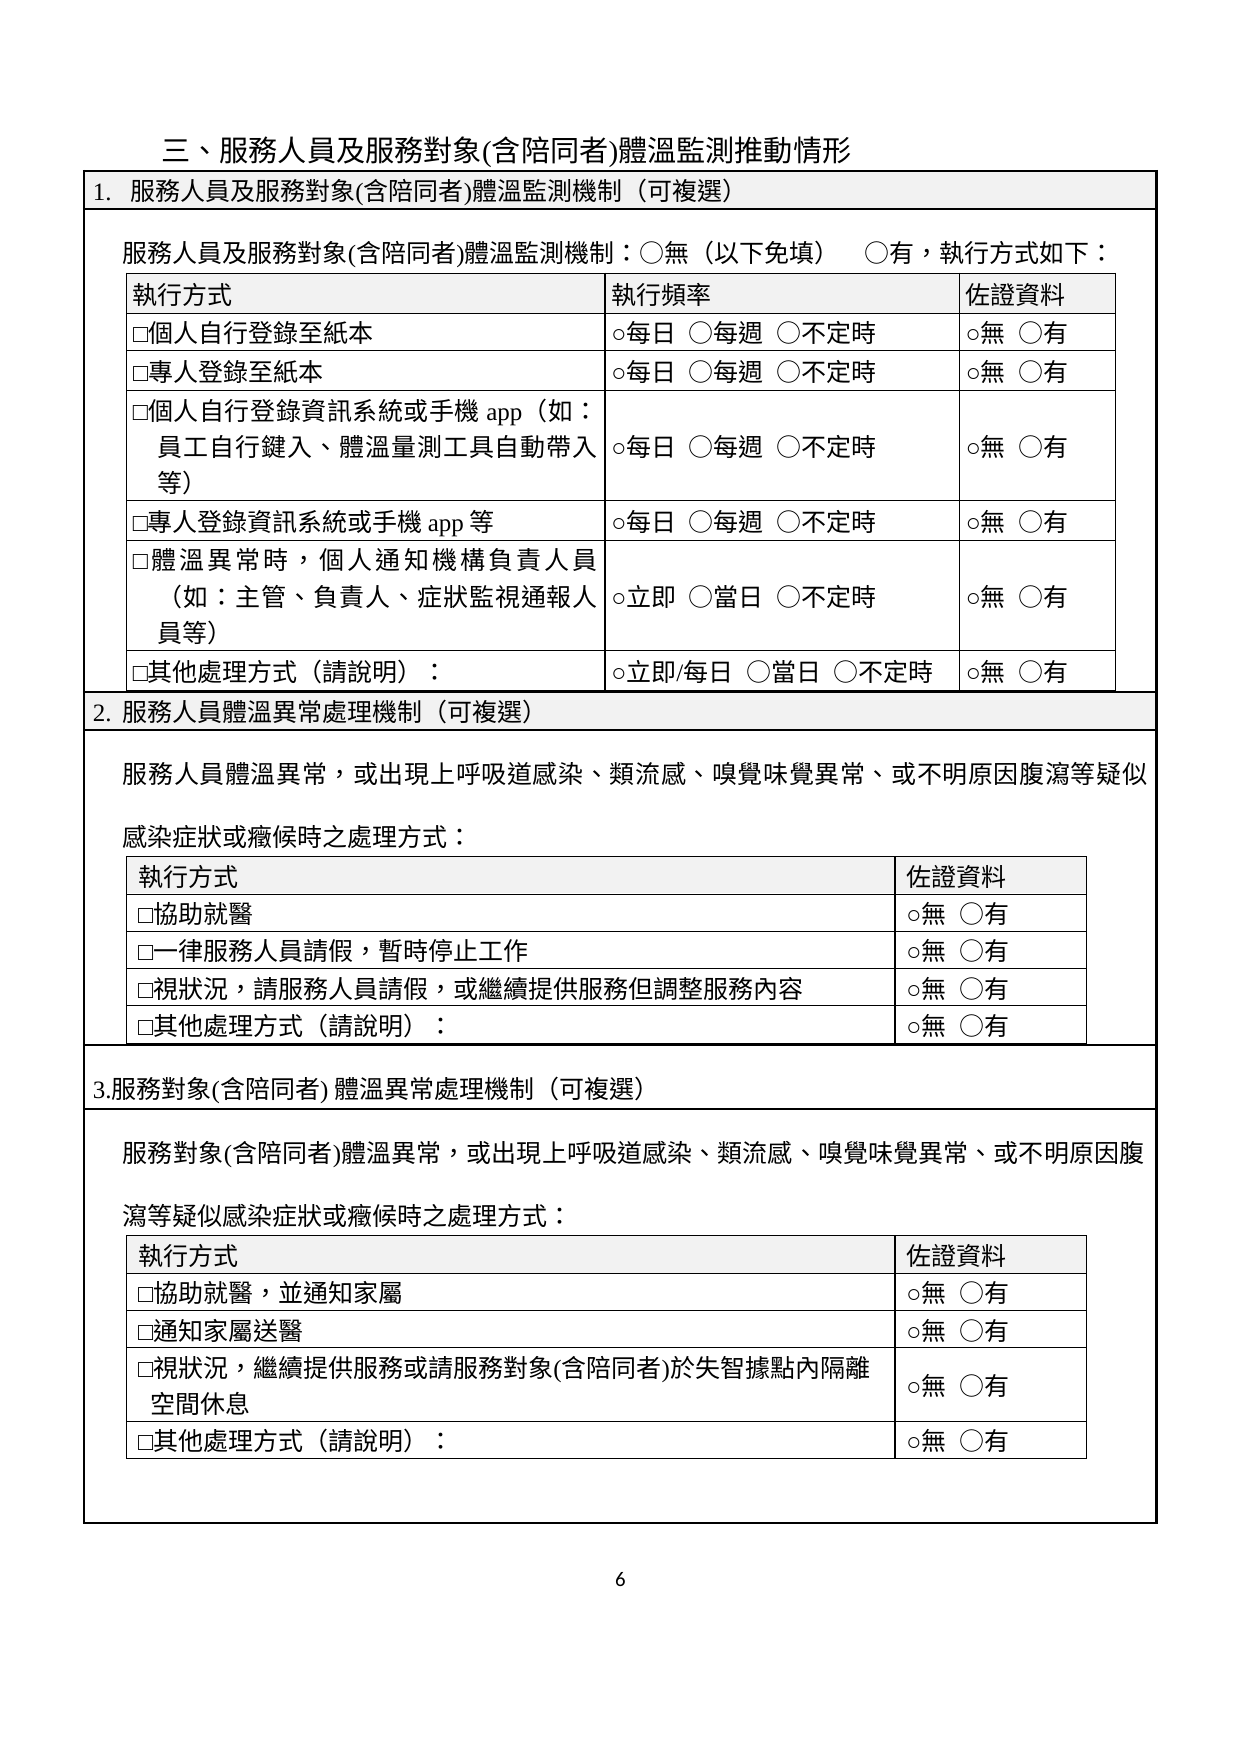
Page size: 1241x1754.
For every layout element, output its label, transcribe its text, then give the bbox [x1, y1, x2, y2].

table_header 佐證資料 [896, 1236, 1086, 1273]
table_cell 服務對象(含陪同者)體溫異常，或出現上呼吸道感染、類流感、嗅覺味覺異常、或不明原因腹瀉等疑似感染症狀或癥候時之處理方式： [85, 1110, 1155, 1522]
table_cell ○無 ○有 [960, 391, 1115, 500]
table_cell ○無 ○有 [896, 1006, 1086, 1043]
table_cell ○無 ○有 [896, 1348, 1086, 1421]
table_cell ○每日 ○每週 ○不定時 [606, 501, 959, 540]
table_cell ○立即 ○當日 ○不定時 [606, 541, 959, 649]
table_cell □個人自行登錄資訊系統或手機app（如：員工自行鍵入、體溫量測工具自動帶入等） [127, 391, 604, 500]
table_cell □其他處理方式（請說明）： [127, 1422, 894, 1458]
table_cell □一律服務人員請假，暫時停止工作 [127, 932, 894, 968]
table_cell □專人登錄至紙本 [127, 351, 604, 390]
table_header 佐證資料 [896, 857, 1086, 893]
table_cell ○無 ○有 [960, 314, 1115, 350]
table_header 執行方式 [127, 274, 604, 313]
table_cell ○無 ○有 [896, 895, 1086, 931]
table_cell □通知家屬送醫 [127, 1311, 894, 1347]
table_cell □其他處理方式（請說明）： [127, 651, 604, 689]
table_cell □專人登錄資訊系統或手機app等 [127, 501, 604, 540]
table_cell ○每日 ○每週 ○不定時 [606, 391, 959, 500]
table_cell 3.服務對象(含陪同者) 體溫異常處理機制（可複選） [85, 1046, 1155, 1108]
table_cell □協助就醫 [127, 895, 894, 931]
table_cell □其他處理方式（請說明）： [127, 1006, 894, 1043]
table_cell □體溫異常時，個人通知機構負責人員（如：主管、負責人、症狀監視通報人員等） [127, 541, 604, 649]
table_cell ○無 ○有 [960, 651, 1115, 689]
table_header 執行方式 [127, 1236, 894, 1273]
table_cell ○立即/每日 ○當日 ○不定時 [606, 651, 959, 689]
table_header 執行頻率 [606, 274, 959, 313]
table_cell □協助就醫，並通知家屬 [127, 1274, 894, 1310]
table_cell ○無 ○有 [960, 501, 1115, 540]
table_cell □視狀況，繼續提供服務或請服務對象(含陪同者)於失智據點內隔離 空間休息 [127, 1348, 894, 1421]
table_cell □個人自行登錄至紙本 [127, 314, 604, 350]
table_cell ○無 ○有 [896, 1422, 1086, 1458]
table_cell ○無 ○有 [896, 1311, 1086, 1347]
table_header 佐證資料 [960, 274, 1115, 313]
table_cell ○無 ○有 [960, 351, 1115, 390]
table_cell ○無 ○有 [896, 1274, 1086, 1310]
table_cell □視狀況，請服務人員請假，或繼續提供服務但調整服務內容 [127, 969, 894, 1005]
table_cell ○每日 ○每週 ○不定時 [606, 314, 959, 350]
table_cell ○每日 ○每週 ○不定時 [606, 351, 959, 390]
table_header 服務人員及服務對象(含陪同者)體溫監測機制（可複選） [85, 172, 1155, 208]
table_header 執行方式 [127, 857, 894, 893]
table_cell ○無 ○有 [896, 969, 1086, 1005]
text 三、服務人員及服務對象(含陪同者)體溫監測推動情形 [161, 127, 1103, 170]
table_cell 服務人員體溫異常處理機制（可複選） [85, 693, 1155, 729]
table_cell 服務人員體溫異常，或出現上呼吸道感染、類流感、嗅覺味覺異常、或不明原因腹瀉等疑似感染症狀或癥候時之處理方式： [85, 731, 1155, 1044]
table_cell ○無 ○有 [896, 932, 1086, 968]
table_cell ○無 ○有 [960, 541, 1115, 649]
table_cell 服務人員及服務對象(含陪同者)體溫監測機制：○無（以下免填） ○有，執行方式如下： [85, 210, 1155, 691]
